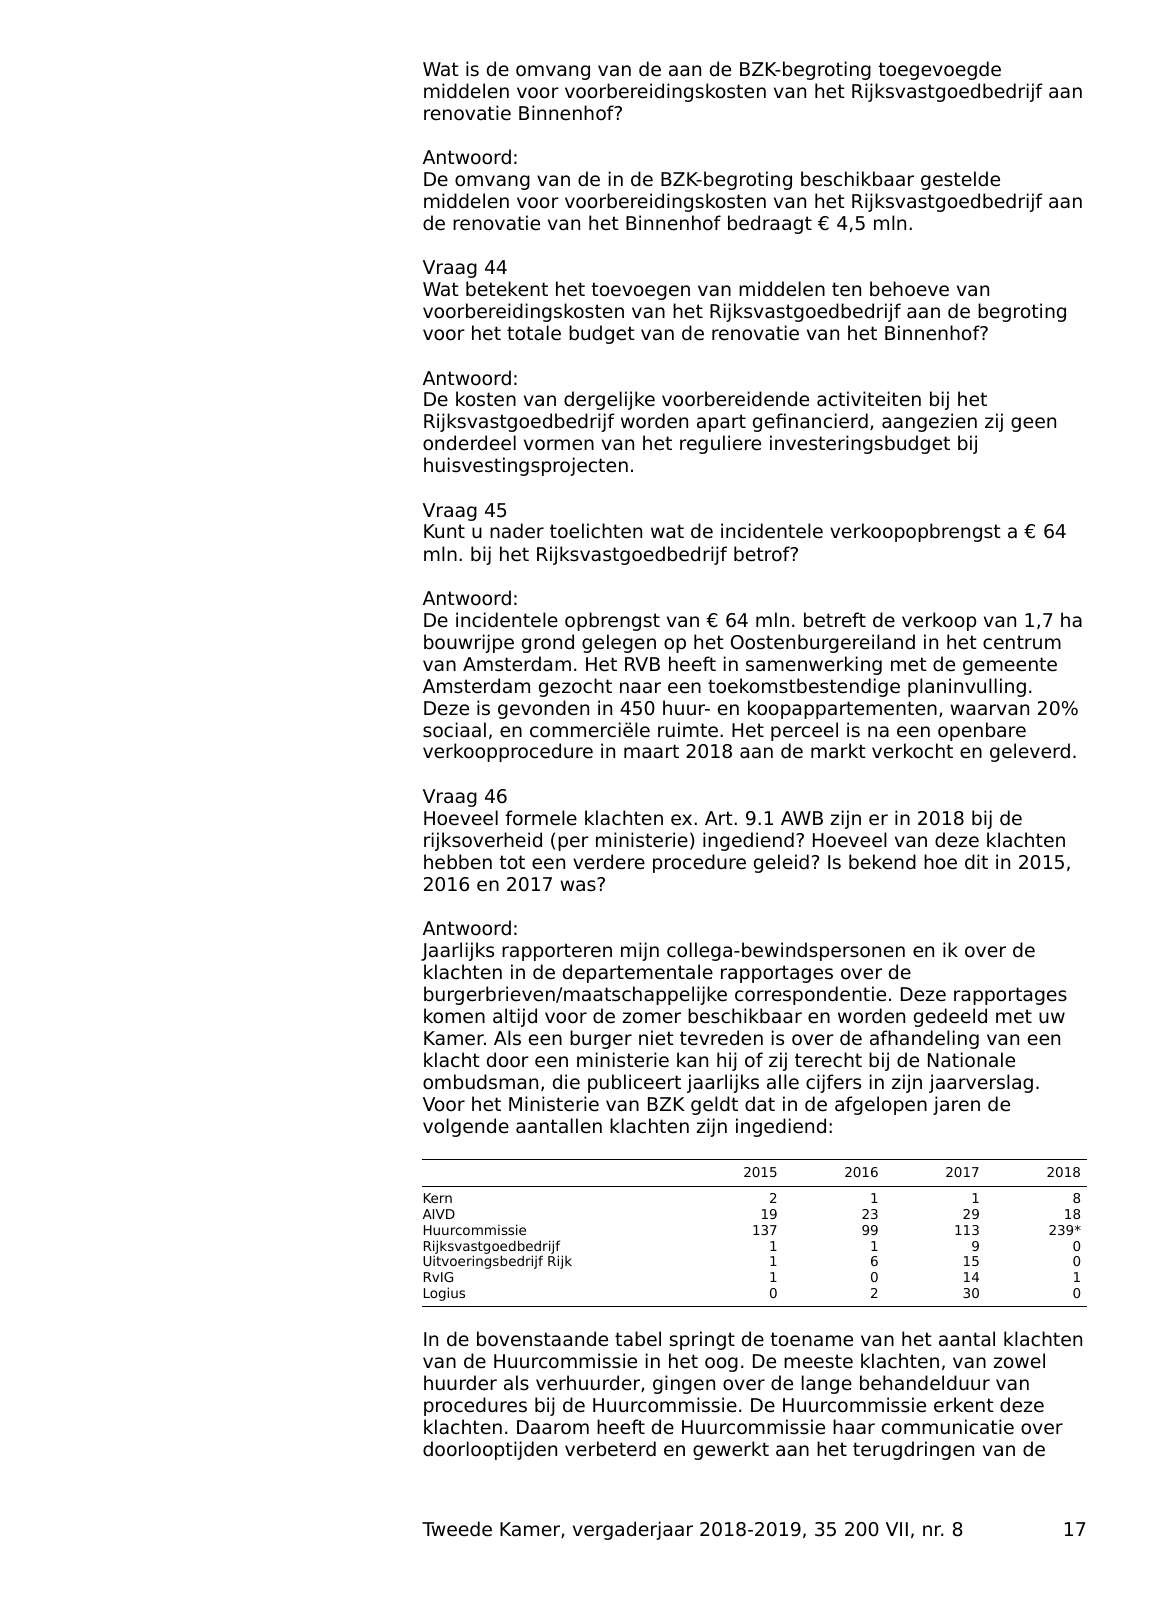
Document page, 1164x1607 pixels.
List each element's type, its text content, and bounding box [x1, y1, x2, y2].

text Kunt u nader toelichten wat de incidentele verkoopopbrengst a € 64 mln. bij het Rijksvastgoedbedrijf betrof? [422, 521, 1087, 565]
table_header 2016 [784, 1160, 884, 1186]
text De omvang van de in de BZK-begroting beschikbaar gestelde middelen voor voorbereidingskosten van het Rijksvastgoedbedrijf aan de renovatie van het Binnenhof bedraagt € 4,5 mln. [422, 169, 1087, 235]
table_cell Kern [422, 1187, 682, 1207]
text Vraag 44 [422, 257, 1087, 279]
table_cell 99 [784, 1223, 884, 1238]
text In de bovenstaande tabel springt de toename van het aantal klachten van de Huurcommissie in het oog. De meeste klachten, van zowel huurder als verhuurder, gingen over de lange behandelduur van procedures bij de Huurcommissie. De Huurcommissie erkent deze klachten. Daarom heeft de Huurcommissie haar communicatie over doorlooptijden verbeterd en gewerkt aan het terugdringen van de [422, 1329, 1087, 1461]
table_cell 1 [683, 1239, 783, 1254]
table_header 2015 [683, 1160, 783, 1186]
text Wat betekent het toevoegen van middelen ten behoeve van voorbereidingskosten van het Rijksvastgoedbedrijf aan de begroting voor het totale budget van de renovatie van het Binnenhof? [422, 279, 1087, 345]
table_cell 29 [885, 1207, 986, 1223]
text Antwoord: [422, 918, 1087, 940]
text De kosten van dergelijke voorbereidende activiteiten bij het Rijksvastgoedbedrijf worden apart gefinancierd, aangezien zij geen onderdeel vormen van het reguliere investeringsbudget bij huisvestingsprojecten. [422, 389, 1087, 477]
table_cell AIVD [422, 1207, 682, 1223]
table_cell 9 [885, 1239, 986, 1254]
text Voor het Ministerie van BZK geldt dat in de afgelopen jaren de volgende aantallen klachten zijn ingediend: [422, 1093, 1087, 1137]
table_cell Logius [422, 1286, 682, 1306]
table_cell 23 [784, 1207, 884, 1223]
table_cell 6 [784, 1254, 884, 1270]
text Wat is de omvang van de aan de BZK-begroting toegevoegde middelen voor voorbereidingskosten van het Rijksvastgoedbedrijf aan renovatie Binnenhof? [422, 59, 1087, 125]
text Vraag 45 [422, 499, 1087, 521]
table_cell 137 [683, 1223, 783, 1238]
table_cell 15 [885, 1254, 986, 1270]
table_header 2018 [986, 1160, 1087, 1186]
text Antwoord: [422, 147, 1087, 169]
text Jaarlijks rapporteren mijn collega-bewindspersonen en ik over de klachten in de departementale rapportages over de burgerbrieven/maatschappelijke correspondentie. Deze rapportages komen altijd voor de zomer beschikbaar en worden gedeeld met uw Kamer. Als een burger niet tevreden is over de afhandeling van een klacht door een ministerie kan hij of zij terecht bij de Nationale ombudsman, die publiceert jaarlijks alle cijfers in zijn jaarverslag. [422, 940, 1087, 1093]
table_header 2017 [885, 1160, 986, 1186]
text De incidentele opbrengst van € 64 mln. betreft de verkoop van 1,7 ha bouwrijpe grond gelegen op het Oostenburgereiland in het centrum van Amsterdam. Het RVB heeft in samenwerking met de gemeente Amsterdam gezocht naar een toekomstbestendige planinvulling. Deze is gevonden in 450 huur- en koopappartementen, waarvan 20% sociaal, en commerciële ruimte. Het perceel is na een openbare verkoopprocedure in maart 2018 aan de markt verkocht en geleverd. [422, 609, 1087, 763]
text Hoeveel formele klachten ex. Art. 9.1 AWB zijn er in 2018 bij de rijksoverheid (per ministerie) ingediend? Hoeveel van deze klachten hebben tot een verdere procedure geleid? Is bekend hoe dit in 2015, 2016 en 2017 was? [422, 808, 1087, 896]
table_cell 14 [885, 1270, 986, 1286]
text Vraag 46 [422, 786, 1087, 808]
table_cell 1 [885, 1187, 986, 1207]
table_cell 0 [683, 1286, 783, 1306]
table_cell 30 [885, 1286, 986, 1306]
table_cell 1 [784, 1239, 884, 1254]
table_cell 1 [784, 1187, 884, 1207]
table_cell 1 [683, 1270, 783, 1286]
table_cell 2 [784, 1286, 884, 1306]
table_cell Huurcommissie [422, 1223, 682, 1238]
table_cell 18 [986, 1207, 1087, 1223]
text Antwoord: [422, 367, 1087, 389]
table_cell 19 [683, 1207, 783, 1223]
table_cell 0 [986, 1239, 1087, 1254]
table_cell 1 [683, 1254, 783, 1270]
table_cell 0 [986, 1286, 1087, 1306]
table_cell 0 [784, 1270, 884, 1286]
table_cell RvIG [422, 1270, 682, 1286]
table_cell 1 [986, 1270, 1087, 1286]
table_cell 2 [683, 1187, 783, 1207]
text Antwoord: [422, 588, 1087, 609]
table_cell Rijksvastgoedbedrijf [422, 1239, 682, 1254]
table_cell 113 [885, 1223, 986, 1238]
table_cell Uitvoeringsbedrijf Rijk [422, 1254, 682, 1270]
table_cell 239* [986, 1223, 1087, 1238]
table_cell 8 [986, 1187, 1087, 1207]
table_header [422, 1160, 682, 1186]
table_cell 0 [986, 1254, 1087, 1270]
